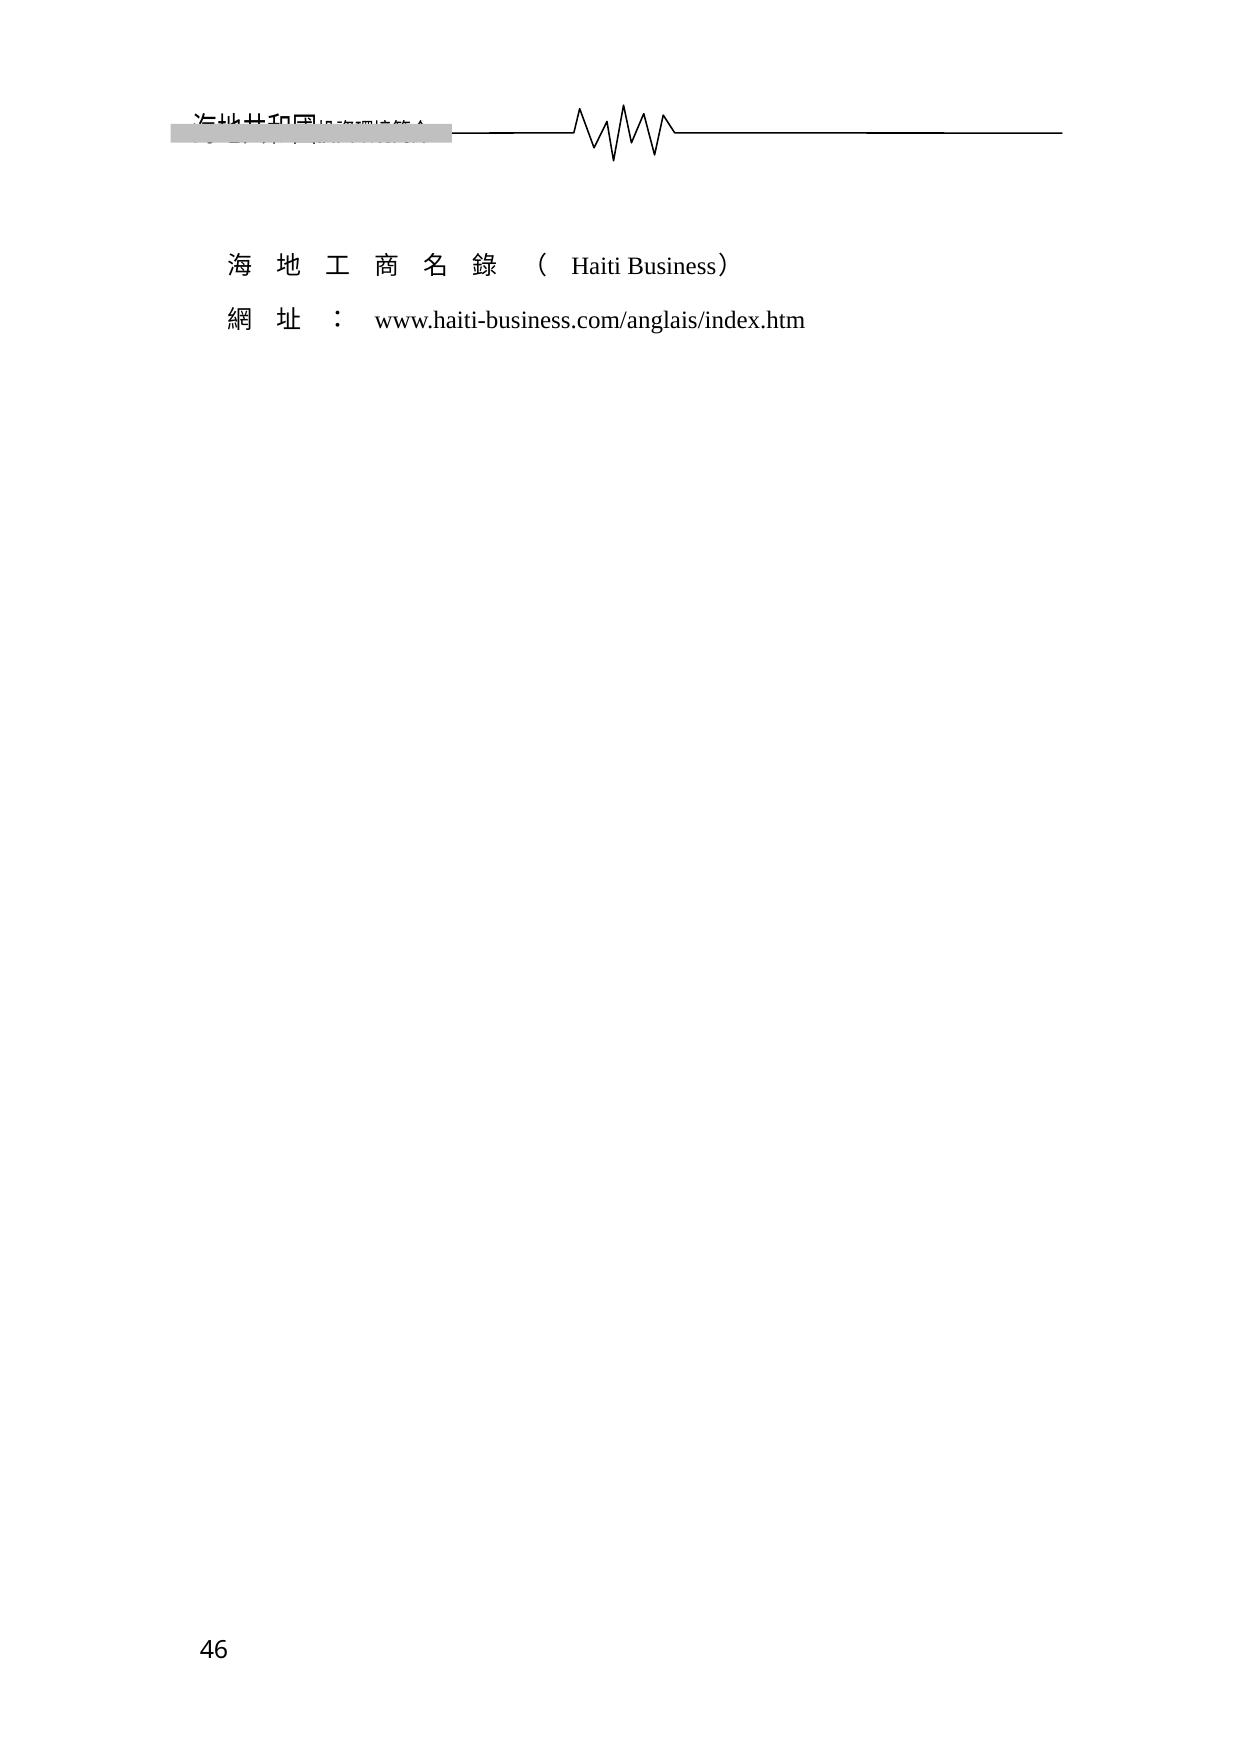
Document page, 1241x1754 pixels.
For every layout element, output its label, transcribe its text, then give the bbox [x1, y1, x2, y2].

text 網址：www.haiti-business.com/anglais/index.htm [178, 291, 1063, 344]
text 海地工商名錄（Haiti Business） [178, 237, 1063, 291]
